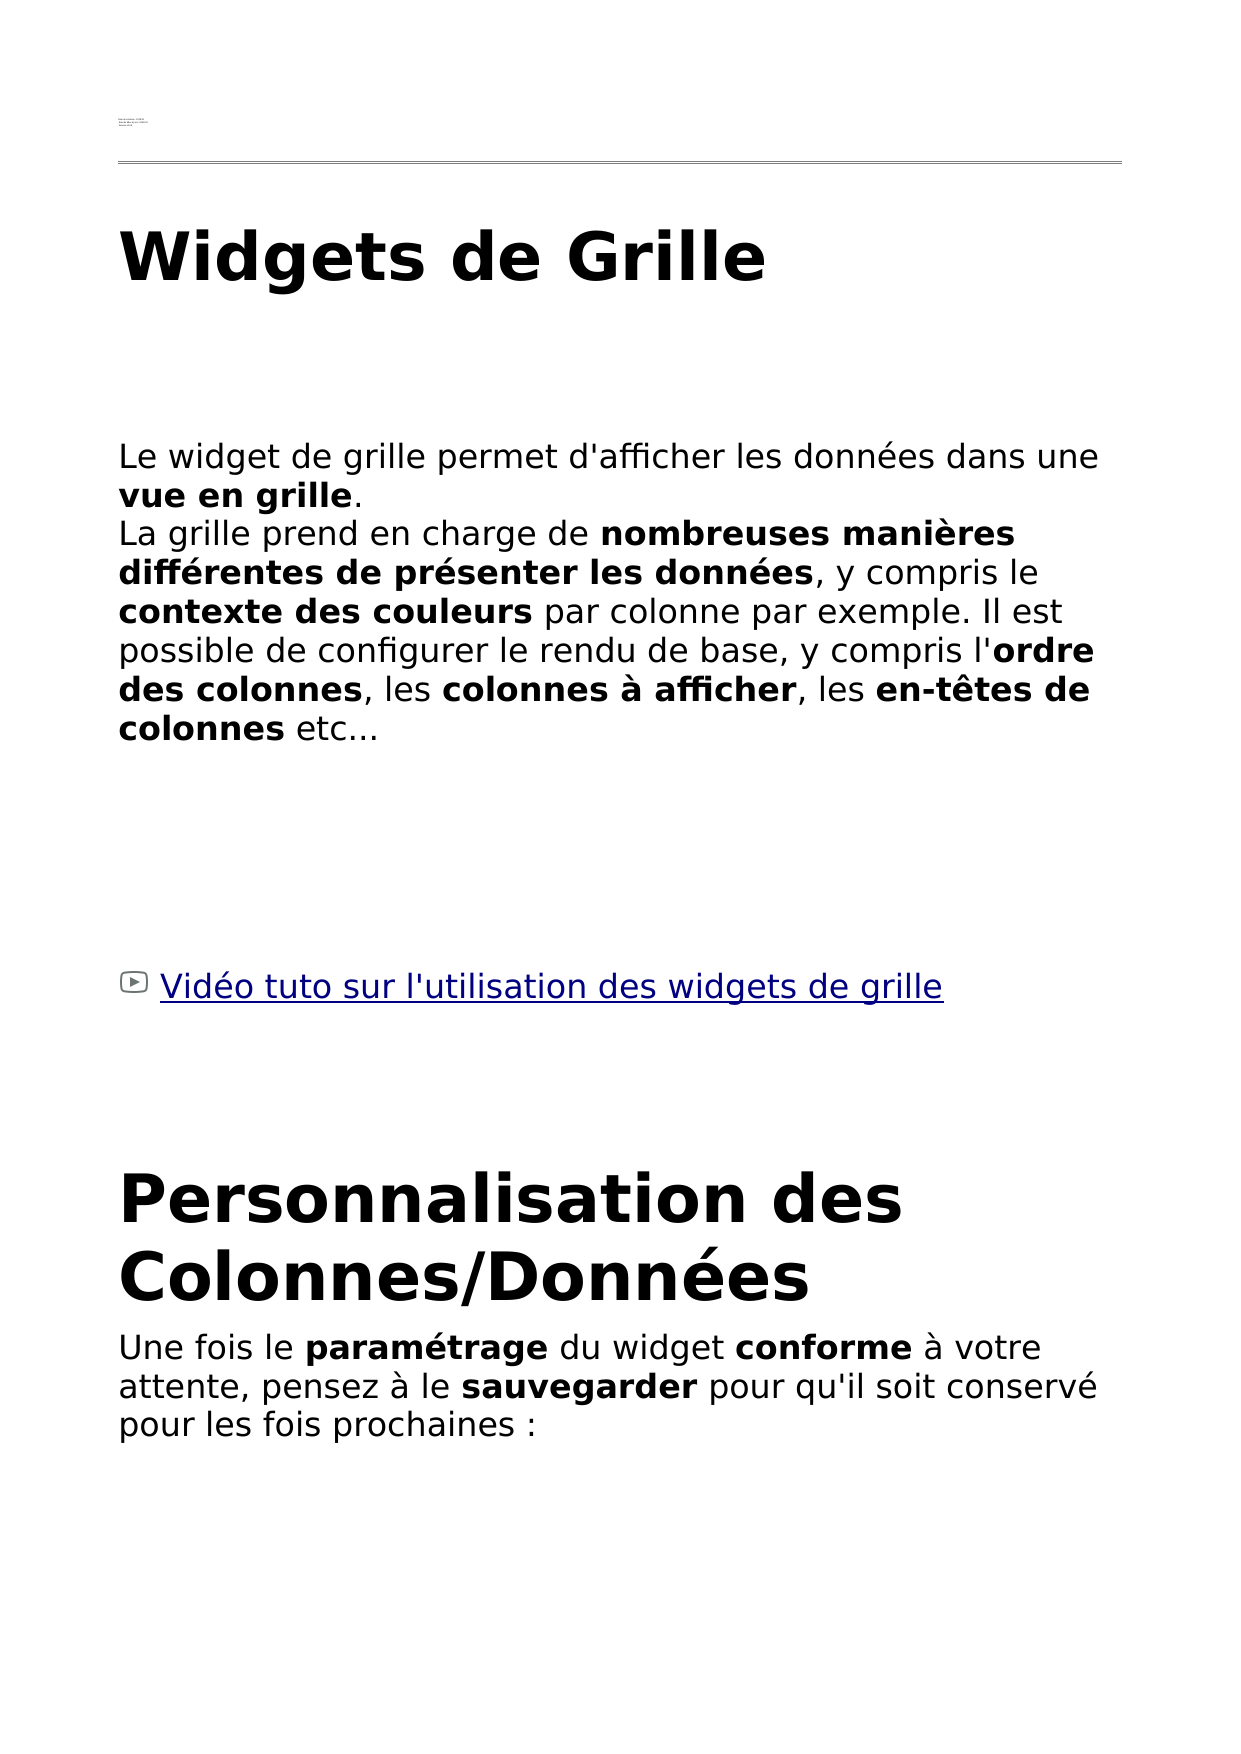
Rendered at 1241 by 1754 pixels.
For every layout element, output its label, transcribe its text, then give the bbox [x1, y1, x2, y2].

text Date de création : 12/10/21 Date de Mise à Jour : 05/02/25 Version v24.0 [118, 118, 1122, 129]
subtitle Personnalisation des Colonnes/Données [118, 1161, 1122, 1316]
picture [118, 967, 150, 999]
subtitle Widgets de Grille [118, 218, 1122, 296]
text Une fois le paramétrage du widget conforme à votre attente, pensez à le sauvegarder pour qu'il soit conservé pour les fois prochaines : [118, 1328, 1122, 1522]
text Le widget de grille permet d'afficher les données dans une vue en grille. La grille prend en charge de nombreuses manières différentes de présenter les données, y compris le contexte des couleurs par colonne par exemple. Il est possible de configurer le rendu de base, y compris l'ordre des colonnes, les colonnes à afficher, les en-têtes de colonnes etc... [118, 437, 1122, 787]
text Vidéo tuto sur l'utilisation des widgets de grille [118, 928, 1122, 1123]
